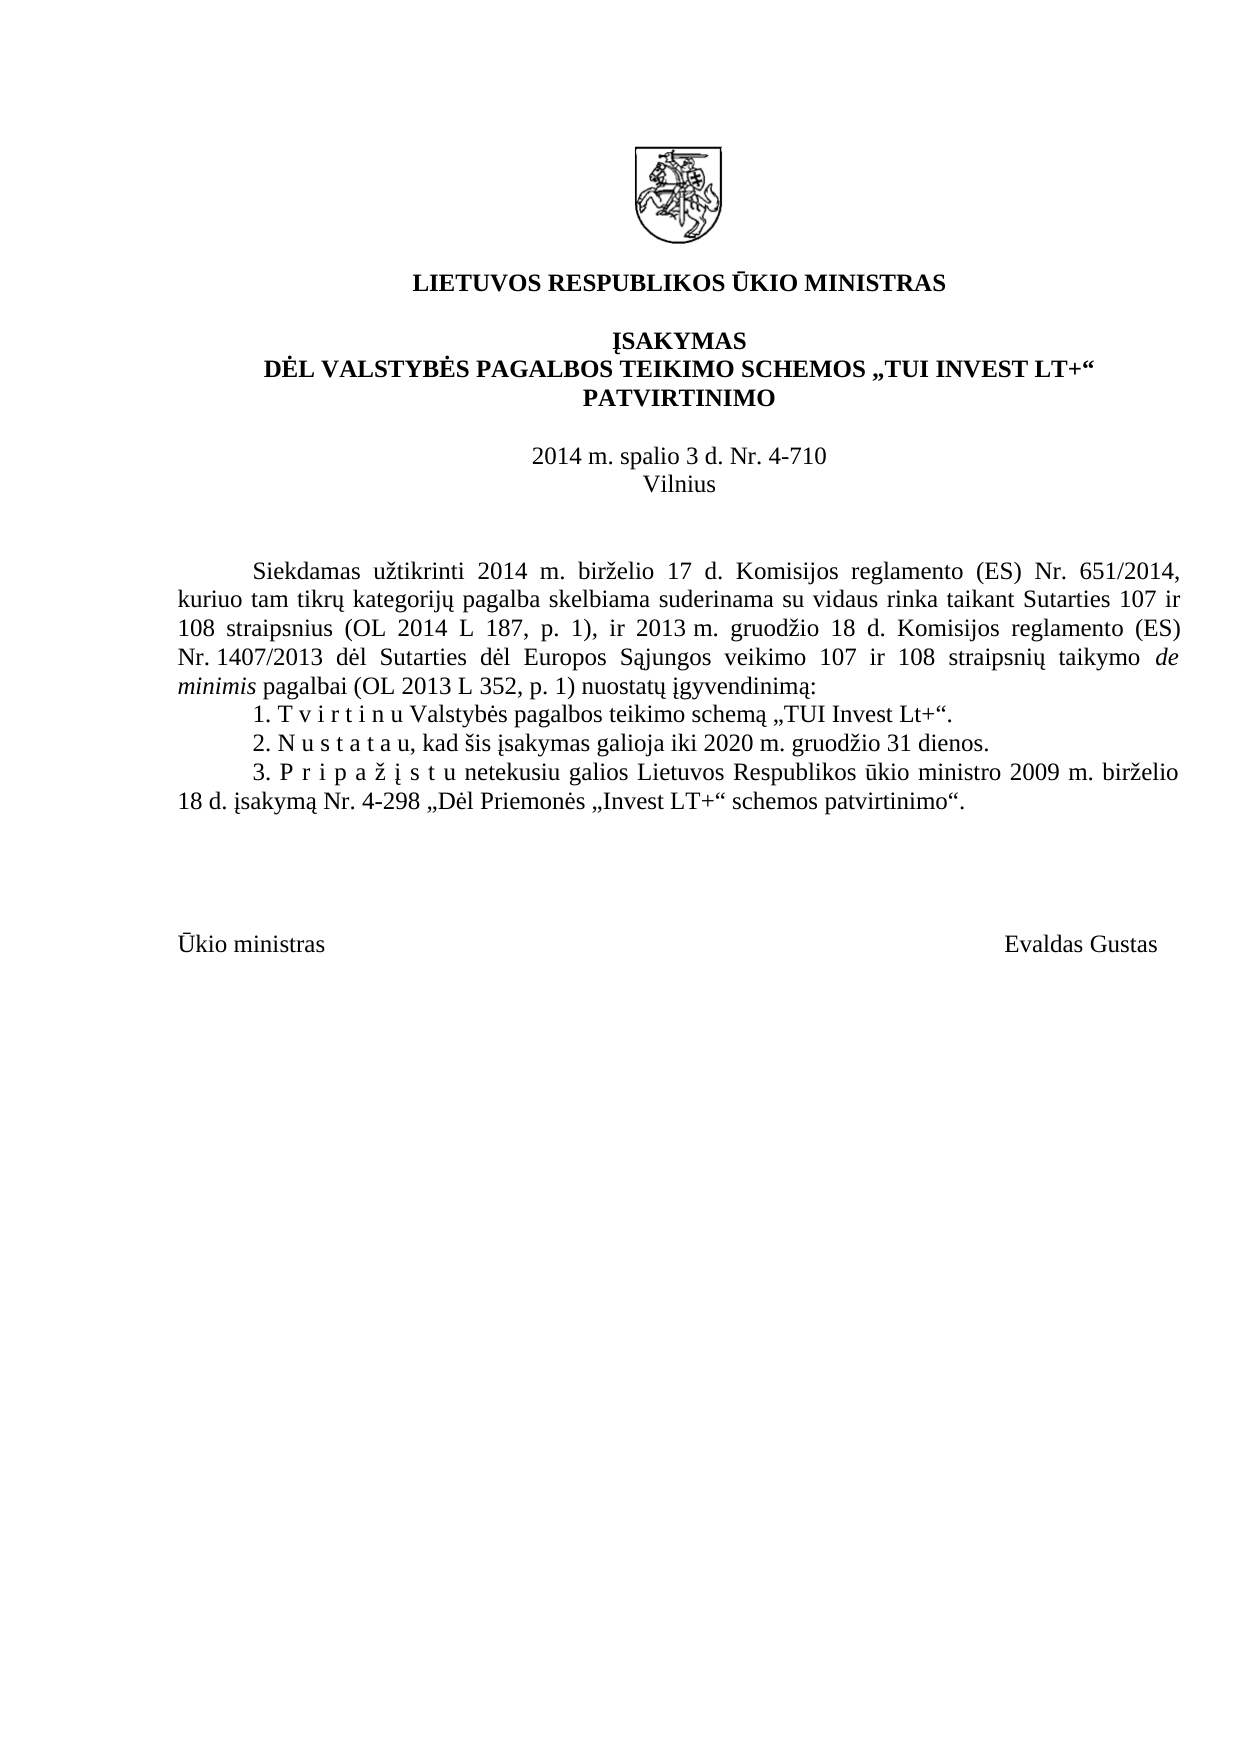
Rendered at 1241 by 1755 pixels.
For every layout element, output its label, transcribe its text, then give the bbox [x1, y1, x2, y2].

text DĖL VALSTYBĖS PAGALBOS TEIKIMO SCHEMOS „TUI INVEST LT+“ PATVIRTINIMO [177, 354, 1181, 412]
text Ūkio ministras Evaldas Gustas [177, 929, 1181, 958]
text LIETUVOS RESPUBLIKOS ŪKIO MINISTRAS [177, 268, 1181, 297]
text 2014 m. spalio 3 d. Nr. 4-710 [177, 441, 1181, 469]
text Vilnius [177, 469, 1181, 498]
text 2. N u s t a t a u, kad šis įsakymas galioja iki 2020 m. gruodžio 31 dienos. [177, 728, 1181, 757]
text 1. T v i r t i n u Valstybės pagalbos teikimo schemą „TUI Invest Lt+“. [177, 699, 1181, 728]
text Siekdamas užtikrinti 2014 m. birželio 17 d. Komisijos reglamento (ES) Nr. 651/2014, kuriuo tam tikrų kategorijų pagalba skelbiama suderinama su vidaus rinka taikant Sutarties 107 ir 108 straipsnius (OL 2014 L 187, p. 1), ir 2013 m. gruodžio 18 d. Komisijos reglamento (ES) Nr. 1407/2013 dėl Sutarties dėl Europos Sąjungos veikimo 107 ir 108 straipsnių taikymo de minimis pagalbai (OL 2013 L 352, p. 1) nuostatų įgyvendinimą: [177, 556, 1181, 699]
text 3. P r i p a ž į s t u netekusiu galios Lietuvos Respublikos ūkio ministro 2009 m. birželio 18 d. įsakymą Nr. 4-298 „Dėl Priemonės „Invest LT+“ schemos patvirtinimo“. [177, 757, 1181, 814]
text ĮSAKYMAS [177, 326, 1181, 354]
